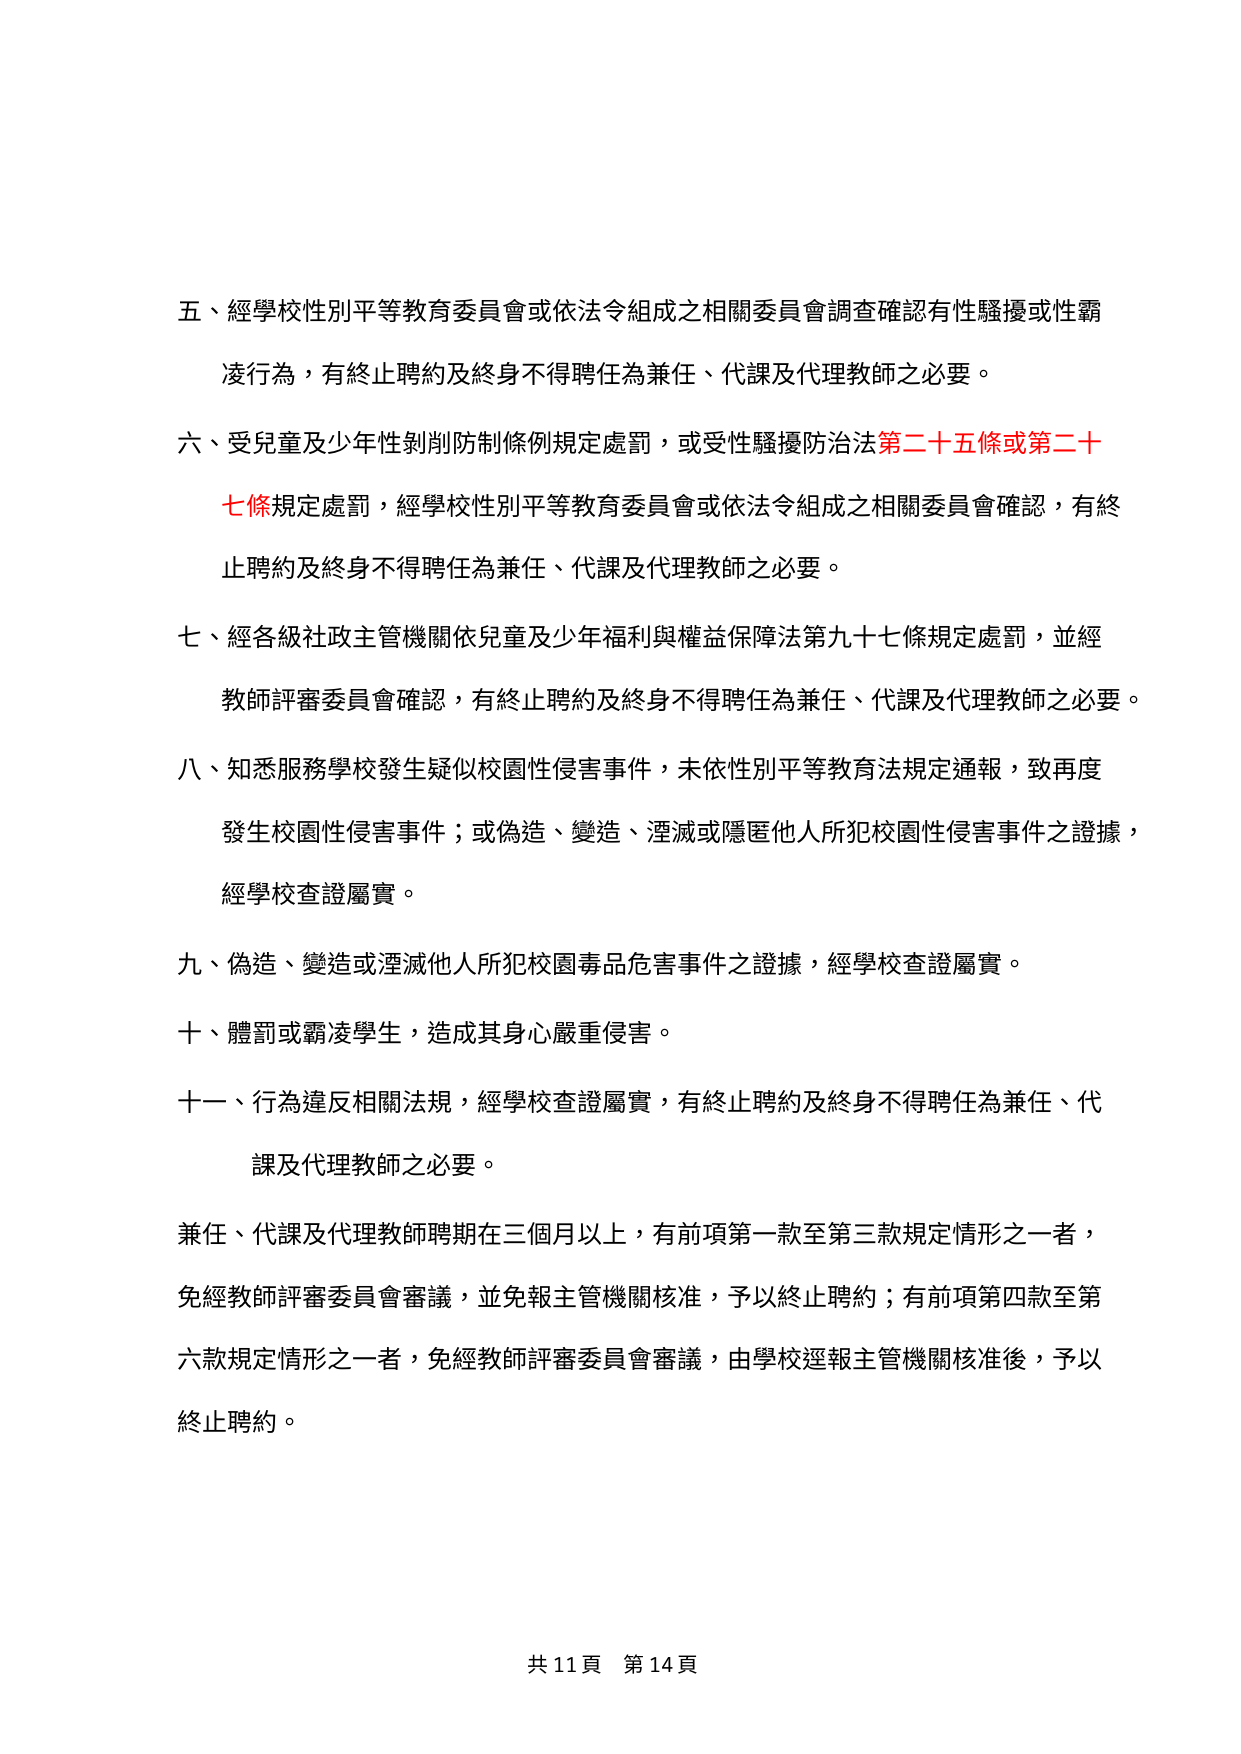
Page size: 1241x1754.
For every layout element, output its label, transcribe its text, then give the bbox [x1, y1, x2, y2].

text 十、體罰或霸凌學生，造成其身心嚴重侵害。 [177, 990, 1122, 1052]
text 六、受兒童及少年性剝削防制條例規定處罰，或受性騷擾防治法第二十五條或第二十七條規定處罰，經學校性別平等教育委員會或依法令組成之相關委員會確認，有終止聘約及終身不得聘任為兼任、代課及代理教師之必要。 [177, 400, 1122, 587]
text 九、偽造、變造或湮滅他人所犯校園毒品危害事件之證據，經學校查證屬實。 [177, 921, 1122, 983]
text 八、知悉服務學校發生疑似校園性侵害事件，未依性別平等教育法規定通報，致再度發生校園性侵害事件；或偽造、變造、湮滅或隱匿他人所犯校園性侵害事件之證據，經學校查證屬實。 [177, 726, 1122, 914]
text 兼任、代課及代理教師聘期在三個月以上，有前項第一款至第三款規定情形之一者，免經教師評審委員會審議，並免報主管機關核准，予以終止聘約；有前項第四款至第六款規定情形之一者，免經教師評審委員會審議，由學校逕報主管機關核准後，予以終止聘約。 [177, 1191, 1122, 1441]
text 五、經學校性別平等教育委員會或依法令組成之相關委員會調查確認有性騷擾或性霸凌行為，有終止聘約及終身不得聘任為兼任、代課及代理教師之必要。 [177, 268, 1122, 393]
text 七、經各級社政主管機關依兒童及少年福利與權益保障法第九十七條規定處罰，並經教師評審委員會確認，有終止聘約及終身不得聘任為兼任、代課及代理教師之必要。 [177, 594, 1122, 719]
text 十一、行為違反相關法規，經學校查證屬實，有終止聘約及終身不得聘任為兼任、代課及代理教師之必要。 [177, 1059, 1122, 1184]
